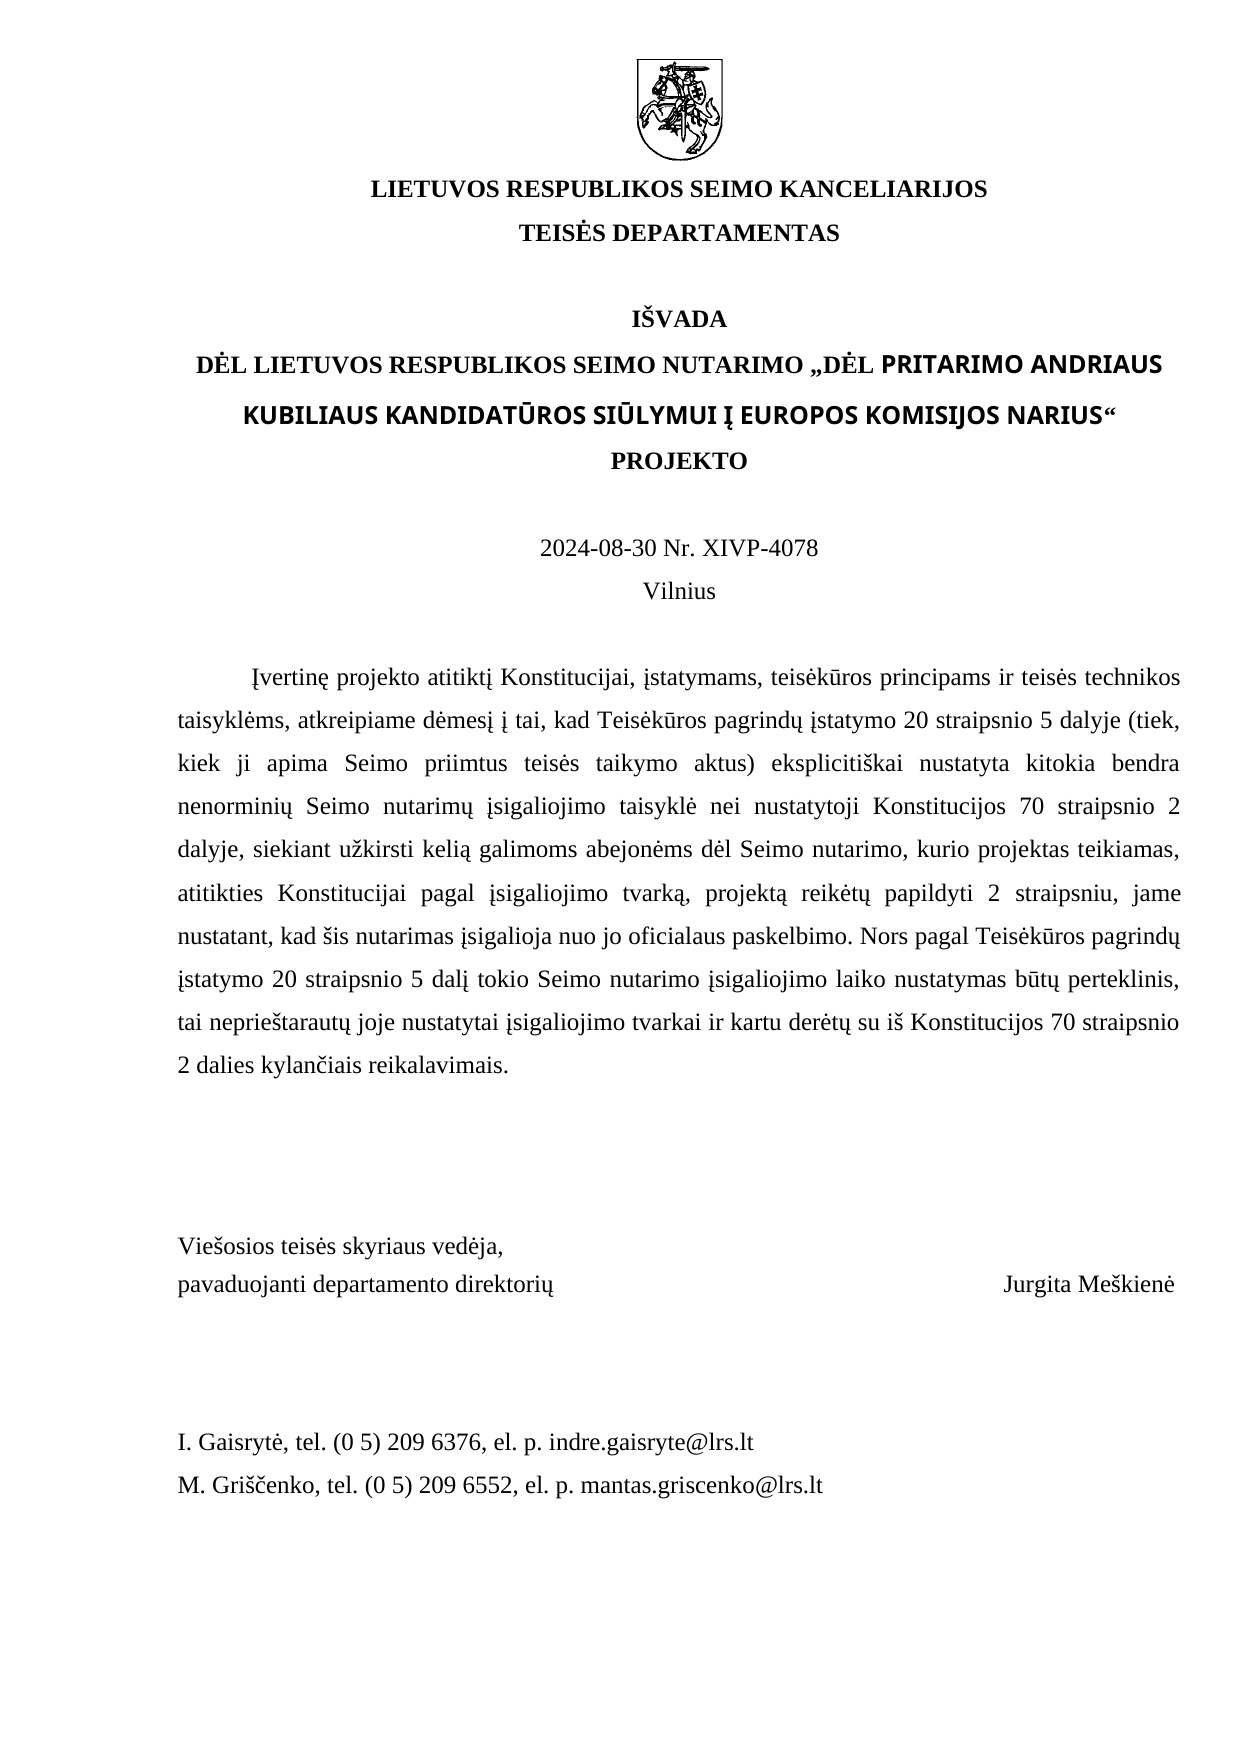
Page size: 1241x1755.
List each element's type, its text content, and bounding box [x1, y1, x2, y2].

subtitle TEISĖS DEPARTAMENTAS [177, 218, 1181, 246]
text Įvertinę projekto atitiktį Konstitucijai, įstatymams, teisėkūros principams ir teisės technikos taisyklėms, atkreipiame dėmesį į tai, kad Teisėkūros pagrindų įstatymo 20 straipsnio 5 dalyje (tiek, kiek ji apima Seimo priimtus teisės taikymo aktus) eksplicitiškai nustatyta kitokia bendra nenorminių Seimo nutarimų įsigaliojimo taisyklė nei nustatytoji Konstitucijos 70 straipsnio 2 dalyje, siekiant užkirsti kelią galimoms abejonėms dėl Seimo nutarimo, kurio projektas teikiamas, atitikties Konstitucijai pagal įsigaliojimo tvarką, projektą reikėtų papildyti 2 straipsniu, jame nustatant, kad šis nutarimas įsigalioja nuo jo oficialaus paskelbimo. Nors pagal Teisėkūros pagrindų įstatymo 20 straipsnio 5 dalį tokio Seimo nutarimo įsigaliojimo laiko nustatymas būtų perteklinis, tai neprieštarautų joje nustatytai įsigaliojimo tvarkai ir kartu derėtų su iš Konstitucijos 70 straipsnio 2 dalies kylančiais reikalavimais. [177, 662, 1181, 1079]
text IŠVADA [177, 304, 1181, 333]
text I. Gaisrytė, tel. (0 5) 209 6376, el. p. indre.gaisryte@lrs.lt [177, 1427, 1181, 1456]
text 2024-08-30 Nr. XIVP-4078 [177, 533, 1181, 561]
text M. Griščenko, tel. (0 5) 209 6552, el. p. mantas.griscenko@lrs.lt [162, 1470, 1181, 1499]
text Viešosios teisės skyriaus vedėja, [177, 1223, 1181, 1260]
text DĖL LIETUVOS RESPUBLIKOS SEIMO NUTARIMO „DĖL PRITARIMO ANDRIAUS KUBILIAUS KANDIDATŪROS SIŪLYMUI Į EUROPOS KOMISIJOS NARIUS“ PROJEKTO [177, 347, 1181, 475]
text pavaduojanti departamento direktorių Jurgita Meškienė [177, 1260, 1181, 1298]
text LIETUVOS RESPUBLIKOS SEIMO KANCELIARIJOS [177, 174, 1181, 203]
text Vilnius [177, 576, 1181, 604]
